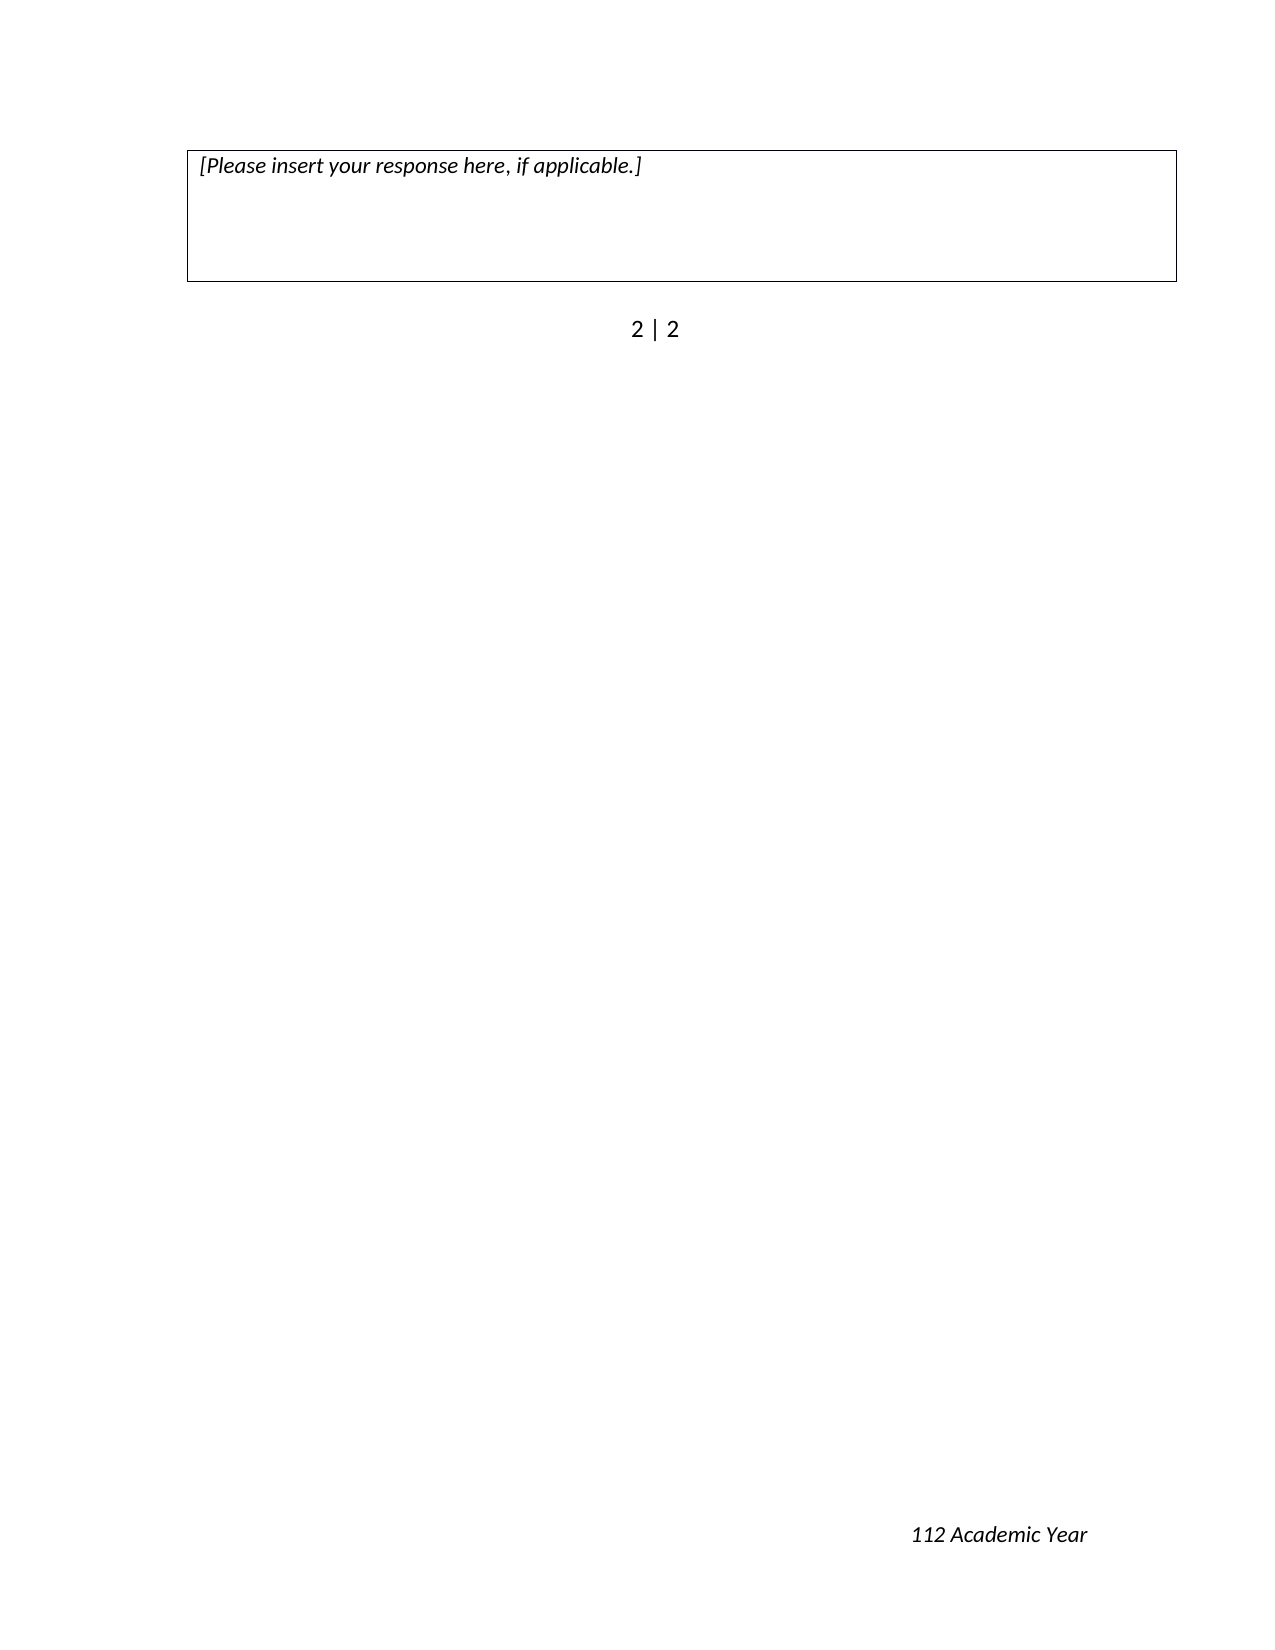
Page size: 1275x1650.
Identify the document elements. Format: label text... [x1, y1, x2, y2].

table_cell [Please insert your response here, if applicable.] [188, 151, 1176, 281]
text 2 | 2 [187, 313, 1060, 343]
